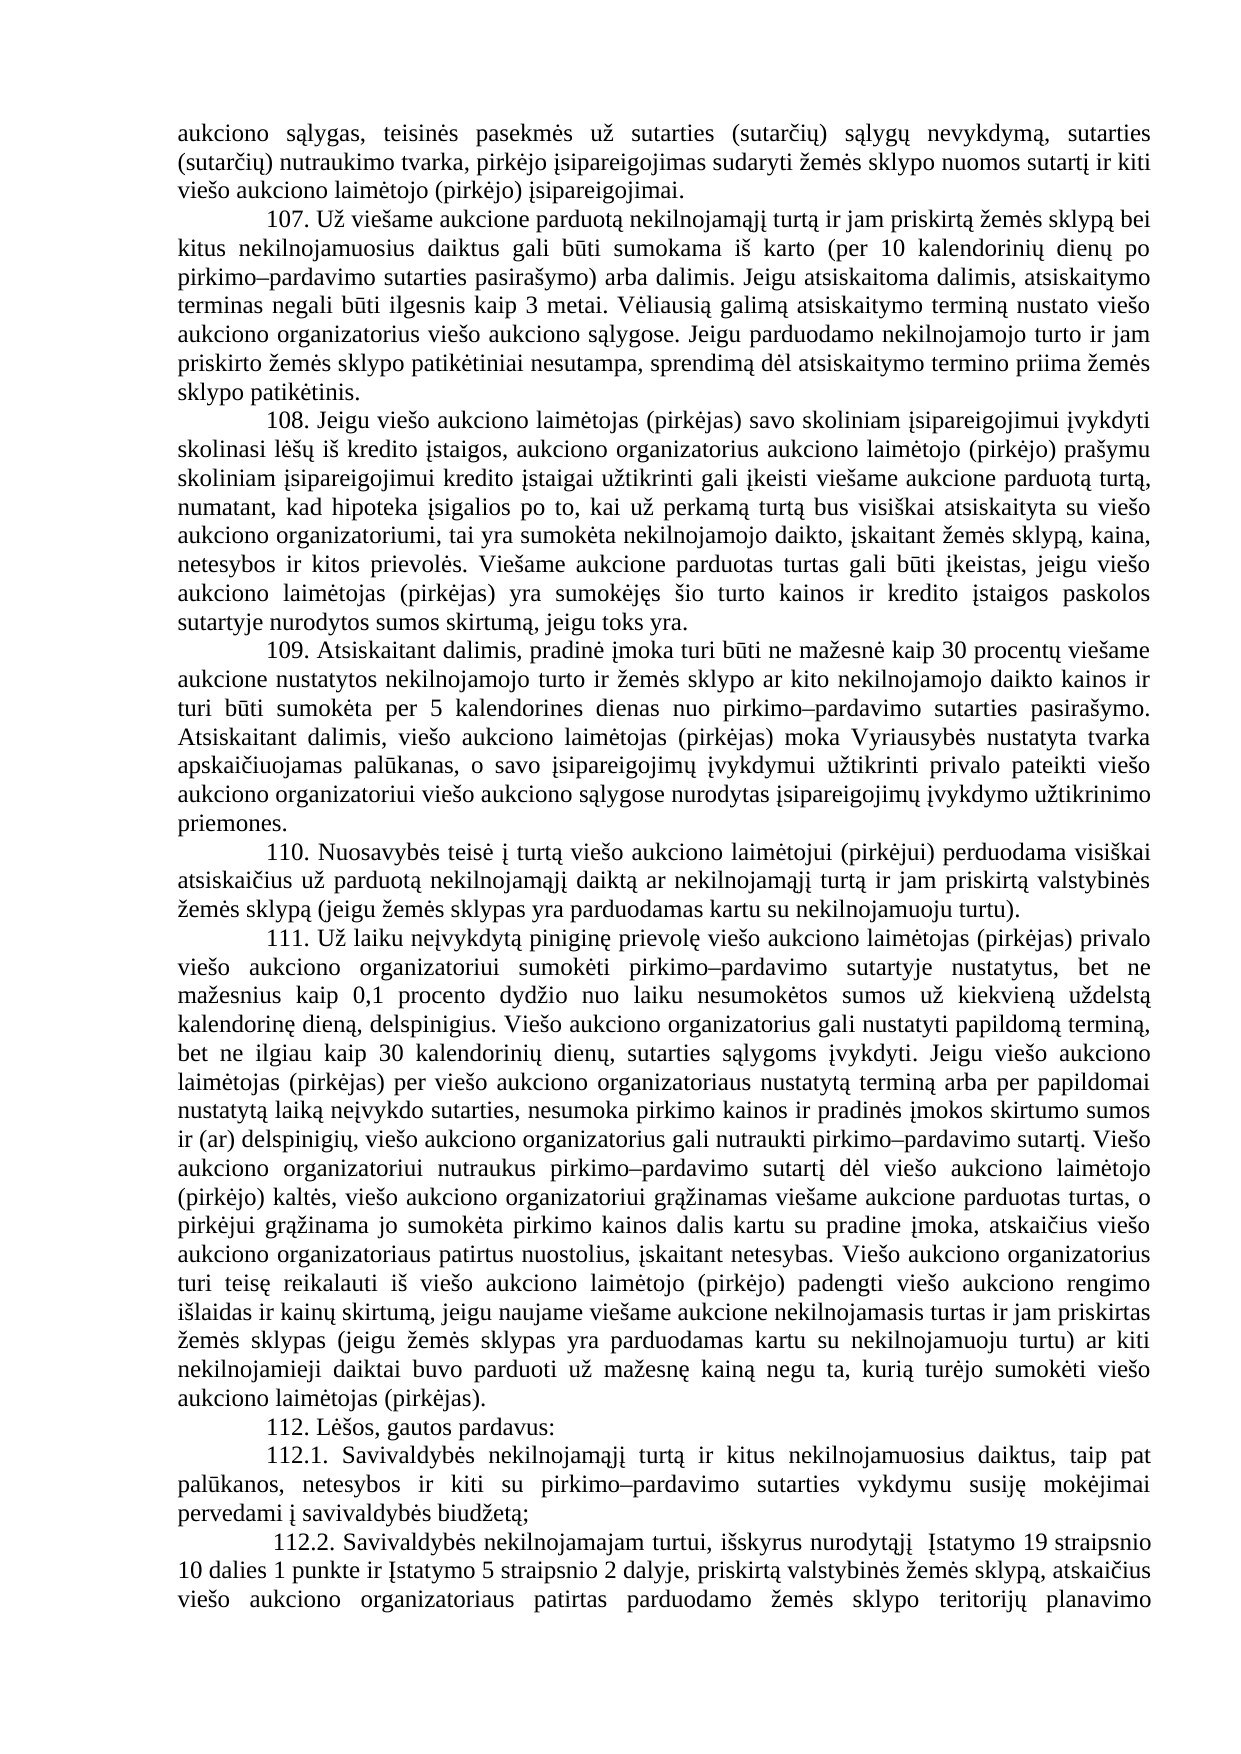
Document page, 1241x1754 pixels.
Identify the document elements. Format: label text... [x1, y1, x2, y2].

text 108. Jeigu viešo aukciono laimėtojas (pirkėjas) savo skoliniam įsipareigojimui įvykdyti skolinasi lėšų iš kredito įstaigos, aukciono organizatorius aukciono laimėtojo (pirkėjo) prašymu skoliniam įsipareigojimui kredito įstaigai užtikrinti gali įkeisti viešame aukcione parduotą turtą, numatant, kad hipoteka įsigalios po to, kai už perkamą turtą bus visiškai atsiskaityta su viešo aukciono organizatoriumi, tai yra sumokėta nekilnojamojo daikto, įskaitant žemės sklypą, kaina, netesybos ir kitos prievolės. Viešame aukcione parduotas turtas gali būti įkeistas, jeigu viešo aukciono laimėtojas (pirkėjas) yra sumokėjęs šio turto kainos ir kredito įstaigos paskolos sutartyje nurodytos sumos skirtumą, jeigu toks yra. [177, 406, 1152, 636]
text 109. Atsiskaitant dalimis, pradinė įmoka turi būti ne mažesnė kaip 30 procentų viešame aukcione nustatytos nekilnojamojo turto ir žemės sklypo ar kito nekilnojamojo daikto kainos ir turi būti sumokėta per 5 kalendorines dienas nuo pirkimo–pardavimo sutarties pasirašymo. Atsiskaitant dalimis, viešo aukciono laimėtojas (pirkėjas) moka Vyriausybės nustatyta tvarka apskaičiuojamas palūkanas, o savo įsipareigojimų įvykdymui užtikrinti privalo pateikti viešo aukciono organizatoriui viešo aukciono sąlygose nurodytas įsipareigojimų įvykdymo užtikrinimo priemones. [177, 636, 1152, 837]
text 110. Nuosavybės teisė į turtą viešo aukciono laimėtojui (pirkėjui) perduodama visiškai atsiskaičius už parduotą nekilnojamąjį daiktą ar nekilnojamąjį turtą ir jam priskirtą valstybinės žemės sklypą (jeigu žemės sklypas yra parduodamas kartu su nekilnojamuoju turtu). [177, 837, 1152, 923]
text 112.1. Savivaldybės nekilnojamąjį turtą ir kitus nekilnojamuosius daiktus, taip pat palūkanos, netesybos ir kiti su pirkimo–pardavimo sutarties vykdymu susiję mokėjimai pervedami į savivaldybės biudžetą; [177, 1441, 1152, 1527]
text 112. Lėšos, gautos pardavus: [177, 1412, 1152, 1441]
text 111. Už laiku neįvykdytą piniginę prievolę viešo aukciono laimėtojas (pirkėjas) privalo viešo aukciono organizatoriui sumokėti pirkimo–pardavimo sutartyje nustatytus, bet ne mažesnius kaip 0,1 procento dydžio nuo laiku nesumokėtos sumos už kiekvieną uždelstą kalendorinę dieną, delspinigius. Viešo aukciono organizatorius gali nustatyti papildomą terminą, bet ne ilgiau kaip 30 kalendorinių dienų, sutarties sąlygoms įvykdyti. Jeigu viešo aukciono laimėtojas (pirkėjas) per viešo aukciono organizatoriaus nustatytą terminą arba per papildomai nustatytą laiką neįvykdo sutarties, nesumoka pirkimo kainos ir pradinės įmokos skirtumo sumos ir (ar) delspinigių, viešo aukciono organizatorius gali nutraukti pirkimo–pardavimo sutartį. Viešo aukciono organizatoriui nutraukus pirkimo–pardavimo sutartį dėl viešo aukciono laimėtojo (pirkėjo) kaltės, viešo aukciono organizatoriui grąžinamas viešame aukcione parduotas turtas, o pirkėjui grąžinama jo sumokėta pirkimo kainos dalis kartu su pradine įmoka, atskaičius viešo aukciono organizatoriaus patirtus nuostolius, įskaitant netesybas. Viešo aukciono organizatorius turi teisę reikalauti iš viešo aukciono laimėtojo (pirkėjo) padengti viešo aukciono rengimo išlaidas ir kainų skirtumą, jeigu naujame viešame aukcione nekilnojamasis turtas ir jam priskirtas žemės sklypas (jeigu žemės sklypas yra parduodamas kartu su nekilnojamuoju turtu) ar kiti nekilnojamieji daiktai buvo parduoti už mažesnę kainą negu ta, kurią turėjo sumokėti viešo aukciono laimėtojas (pirkėjas). [177, 923, 1152, 1412]
text aukciono sąlygas, teisinės pasekmės už sutarties (sutarčių) sąlygų nevykdymą, sutarties (sutarčių) nutraukimo tvarka, pirkėjo įsipareigojimas sudaryti žemės sklypo nuomos sutartį ir kiti viešo aukciono laimėtojo (pirkėjo) įsipareigojimai. [177, 118, 1152, 204]
text 107. Už viešame aukcione parduotą nekilnojamąjį turtą ir jam priskirtą žemės sklypą bei kitus nekilnojamuosius daiktus gali būti sumokama iš karto (per 10 kalendorinių dienų po pirkimo–pardavimo sutarties pasirašymo) arba dalimis. Jeigu atsiskaitoma dalimis, atsiskaitymo terminas negali būti ilgesnis kaip 3 metai. Vėliausią galimą atsiskaitymo terminą nustato viešo aukciono organizatorius viešo aukciono sąlygose. Jeigu parduodamo nekilnojamojo turto ir jam priskirto žemės sklypo patikėtiniai nesutampa, sprendimą dėl atsiskaitymo termino priima žemės sklypo patikėtinis. [177, 204, 1152, 406]
text 112.2. Savivaldybės nekilnojamajam turtui, išskyrus nurodytąjį Įstatymo 19 straipsnio 10 dalies 1 punkte ir Įstatymo 5 straipsnio 2 dalyje, priskirtą valstybinės žemės sklypą, atskaičius viešo aukciono organizatoriaus patirtas parduodamo žemės sklypo teritorijų planavimo [177, 1527, 1152, 1613]
